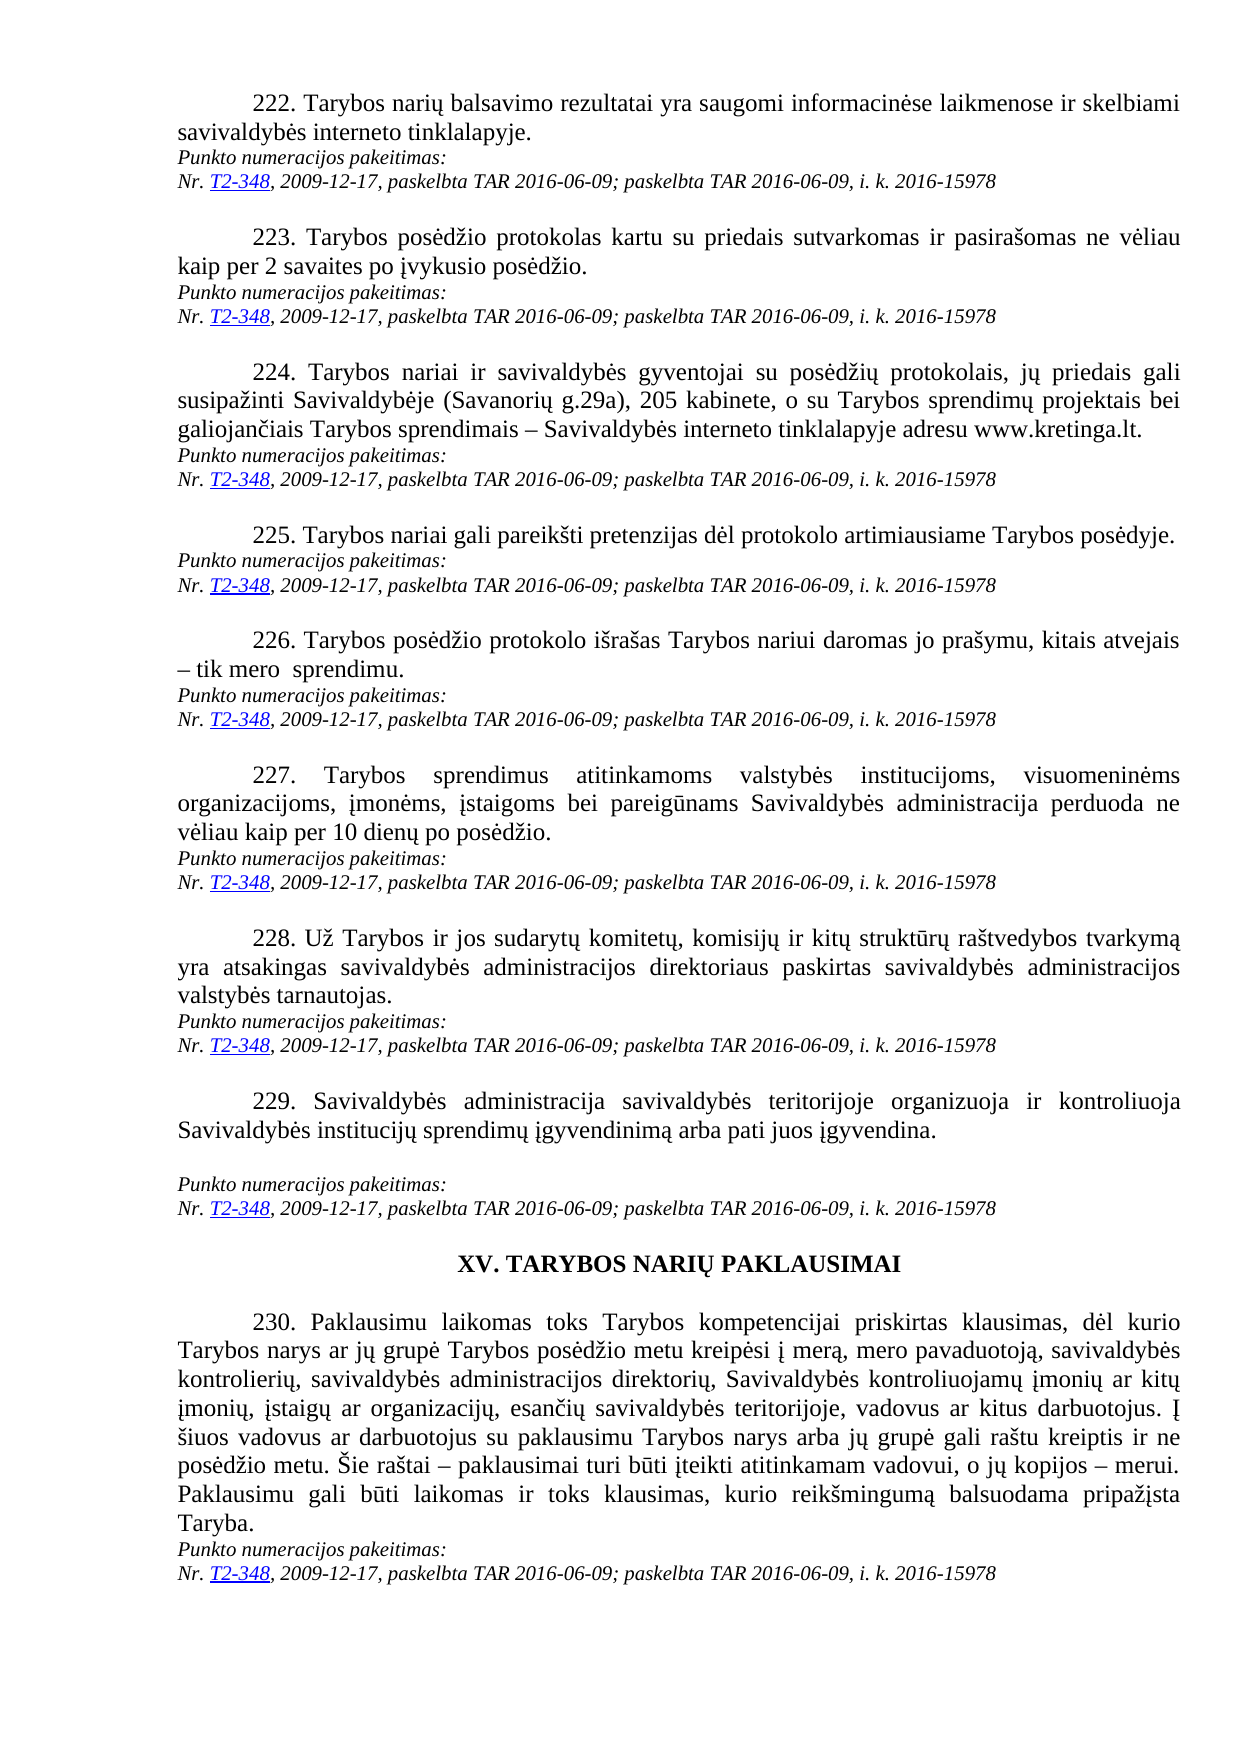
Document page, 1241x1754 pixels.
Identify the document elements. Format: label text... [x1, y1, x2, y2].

text 225. Tarybos nariai gali pareikšti pretenzijas dėl protokolo artimiausiame Tarybos posėdyje. [177, 520, 1181, 548]
text Punkto numeracijos pakeitimas: [177, 1537, 1181, 1561]
text Punkto numeracijos pakeitimas: [177, 548, 1181, 572]
text 227. Tarybos sprendimus atitinkamoms valstybės institucijoms, visuomeninėms organizacijoms, įmonėms, įstaigoms bei pareigūnams Savivaldybės administracija perduoda ne vėliau kaip per 10 dienų po posėdžio. [177, 760, 1181, 846]
text Punkto numeracijos pakeitimas: [177, 443, 1181, 467]
text Punkto numeracijos pakeitimas: [177, 1172, 1181, 1196]
text 229. Savivaldybės administracija savivaldybės teritorijoje organizuoja ir kontroliuoja Savivaldybės institucijų sprendimų įgyvendinimą arba pati juos įgyvendina. [177, 1086, 1181, 1143]
text Punkto numeracijos pakeitimas: [177, 846, 1181, 870]
text Nr. T2-348, 2009-12-17, paskelbta TAR 2016-06-09; paskelbta TAR 2016-06-09, i. k. 2016-15978 [177, 870, 1181, 894]
text Nr. T2-348, 2009-12-17, paskelbta TAR 2016-06-09; paskelbta TAR 2016-06-09, i. k. 2016-15978 [177, 1196, 1181, 1220]
text 224. Tarybos nariai ir savivaldybės gyventojai su posėdžių protokolais, jų priedais gali susipažinti Savivaldybėje (Savanorių g.29a), 205 kabinete, o su Tarybos sprendimų projektais bei galiojančiais Tarybos sprendimais – Savivaldybės interneto tinklalapyje adresu www.kretinga.lt. [177, 357, 1181, 443]
text Nr. T2-348, 2009-12-17, paskelbta TAR 2016-06-09; paskelbta TAR 2016-06-09, i. k. 2016-15978 [177, 572, 1181, 597]
text Nr. T2-348, 2009-12-17, paskelbta TAR 2016-06-09; paskelbta TAR 2016-06-09, i. k. 2016-15978 [177, 467, 1181, 491]
text Punkto numeracijos pakeitimas: [177, 145, 1181, 169]
text 228. Už Tarybos ir jos sudarytų komitetų, komisijų ir kitų struktūrų raštvedybos tvarkymą yra atsakingas savivaldybės administracijos direktoriaus paskirtas savivaldybės administracijos valstybės tarnautojas. [177, 923, 1181, 1009]
text Punkto numeracijos pakeitimas: [177, 683, 1181, 707]
text Nr. T2-348, 2009-12-17, paskelbta TAR 2016-06-09; paskelbta TAR 2016-06-09, i. k. 2016-15978 [177, 169, 1181, 193]
text Nr. T2-348, 2009-12-17, paskelbta TAR 2016-06-09; paskelbta TAR 2016-06-09, i. k. 2016-15978 [177, 1033, 1181, 1057]
text XV. TARYBOS NARIŲ PAKLAUSIMAI [177, 1249, 1181, 1278]
text Nr. T2-348, 2009-12-17, paskelbta TAR 2016-06-09; paskelbta TAR 2016-06-09, i. k. 2016-15978 [177, 304, 1181, 328]
text 223. Tarybos posėdžio protokolas kartu su priedais sutvarkomas ir pasirašomas ne vėliau kaip per 2 savaites po įvykusio posėdžio. [177, 222, 1181, 280]
text Punkto numeracijos pakeitimas: [177, 1009, 1181, 1033]
text 226. Tarybos posėdžio protokolo išrašas Tarybos nariui daromas jo prašymu, kitais atvejais – tik mero sprendimu. [177, 625, 1181, 683]
text Punkto numeracijos pakeitimas: [177, 280, 1181, 304]
text 230. Paklausimu laikomas toks Tarybos kompetencijai priskirtas klausimas, dėl kurio Tarybos narys ar jų grupė Tarybos posėdžio metu kreipėsi į merą, mero pavaduotoją, savivaldybės kontrolierių, savivaldybės administracijos direktorių, Savivaldybės kontroliuojamų įmonių ar kitų įmonių, įstaigų ar organizacijų, esančių savivaldybės teritorijoje, vadovus ar kitus darbuotojus. Į šiuos vadovus ar darbuotojus su paklausimu Tarybos narys arba jų grupė gali raštu kreiptis ir ne posėdžio metu. Šie raštai – paklausimai turi būti įteikti atitinkamam vadovui, o jų kopijos – merui. Paklausimu gali būti laikomas ir toks klausimas, kurio reikšmingumą balsuodama pripažįsta Taryba. [177, 1307, 1181, 1537]
text 222. Tarybos narių balsavimo rezultatai yra saugomi informacinėse laikmenose ir skelbiami savivaldybės interneto tinklalapyje. [177, 88, 1181, 145]
text Nr. T2-348, 2009-12-17, paskelbta TAR 2016-06-09; paskelbta TAR 2016-06-09, i. k. 2016-15978 [177, 1561, 1181, 1585]
text Nr. T2-348, 2009-12-17, paskelbta TAR 2016-06-09; paskelbta TAR 2016-06-09, i. k. 2016-15978 [177, 707, 1181, 731]
